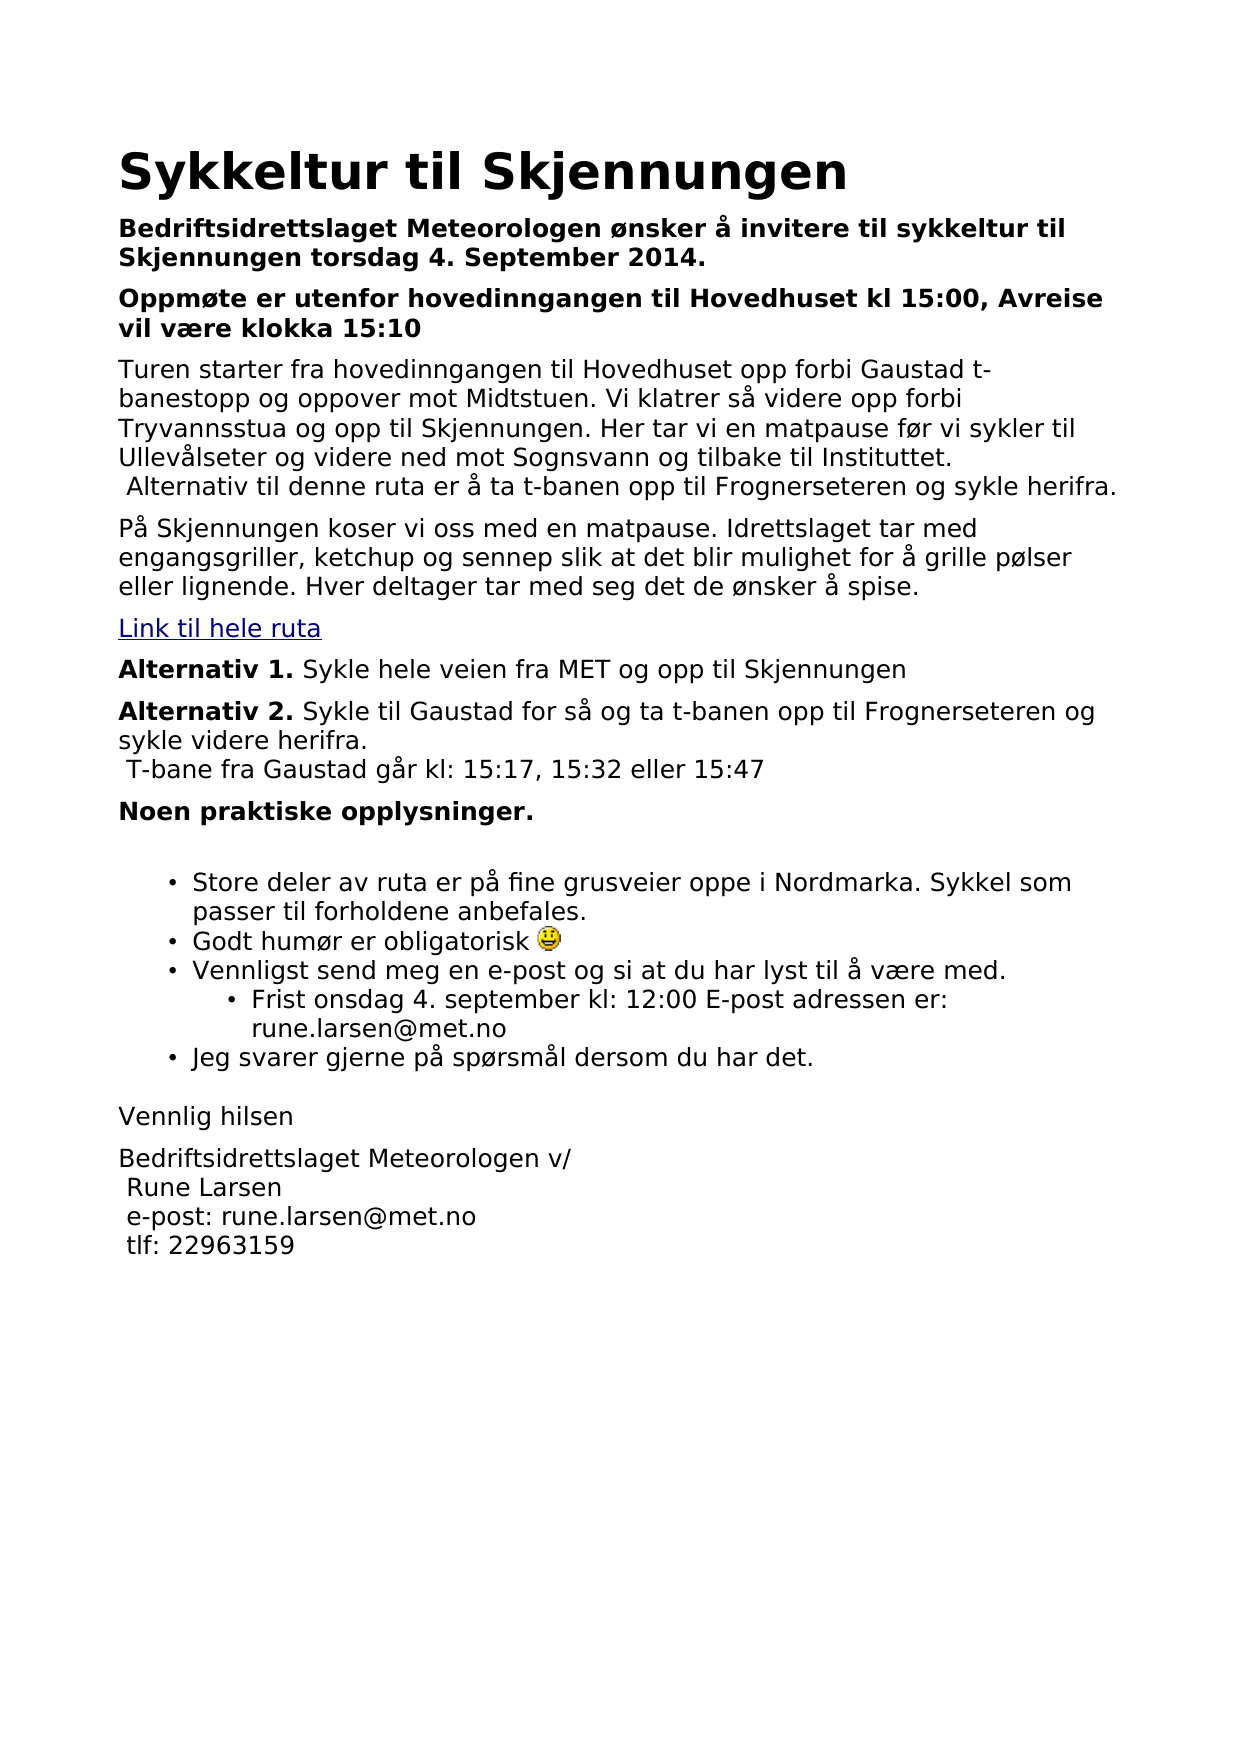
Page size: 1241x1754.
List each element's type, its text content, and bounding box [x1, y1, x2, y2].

list Frist onsdag 4. september kl: 12:00 E-post adressen er: rune.larsen@met.no [236, 985, 1122, 1043]
list Godt humør er obligatorisk [177, 927, 1122, 956]
text Vennlig hilsen [118, 1102, 1122, 1131]
text Noen praktiske opplysninger. [118, 797, 1122, 826]
text Bedriftsidrettslaget Meteorologen v/ Rune Larsen e-post: rune.larsen@met.no tlf: 22963159 [118, 1144, 1122, 1261]
text Oppmøte er utenfor hovedinngangen til Hovedhuset kl 15:00, Avreise vil være klokka 15:10 [118, 285, 1122, 343]
text Link til hele ruta [118, 614, 1122, 643]
list Vennligst send meg en e-post og si at du har lyst til å være med. [177, 956, 1122, 985]
text Bedriftsidrettslaget Meteorologen ønsker å invitere til sykkeltur til Skjennungen torsdag 4. September 2014. [118, 214, 1122, 272]
text På Skjennungen koser vi oss med en matpause. Idrettslaget tar med engangsgriller, ketchup og sennep slik at det blir mulighet for å grille pølser eller lignende. Hver deltager tar med seg det de ønsker å spise. [118, 514, 1122, 601]
text Turen starter fra hovedinngangen til Hovedhuset opp forbi Gaustad t-banestopp og oppover mot Midtstuen. Vi klatrer så videre opp forbi Tryvannsstua og opp til Skjennungen. Her tar vi en matpause før vi sykler til Ullevålseter og videre ned mot Sognsvann og tilbake til Instituttet. Alternativ til denne ruta er å ta t-banen opp til Frognerseteren og sykle herifra. [118, 356, 1122, 501]
text Alternativ 2. Sykle til Gaustad for så og ta t-banen opp til Frognerseteren og sykle videre herifra. T-bane fra Gaustad går kl: 15:17, 15:32 eller 15:47 [118, 697, 1122, 785]
text Alternativ 1. Sykle hele veien fra MET og opp til Skjennungen [118, 656, 1122, 685]
list Jeg svarer gjerne på spørsmål dersom du har det. [177, 1043, 1122, 1073]
list Store deler av ruta er på fine grusveier oppe i Nordmarka. Sykkel som passer til forholdene anbefales. [177, 868, 1122, 927]
picture [537, 926, 561, 951]
subtitle Sykkeltur til Skjennungen [118, 143, 1122, 201]
